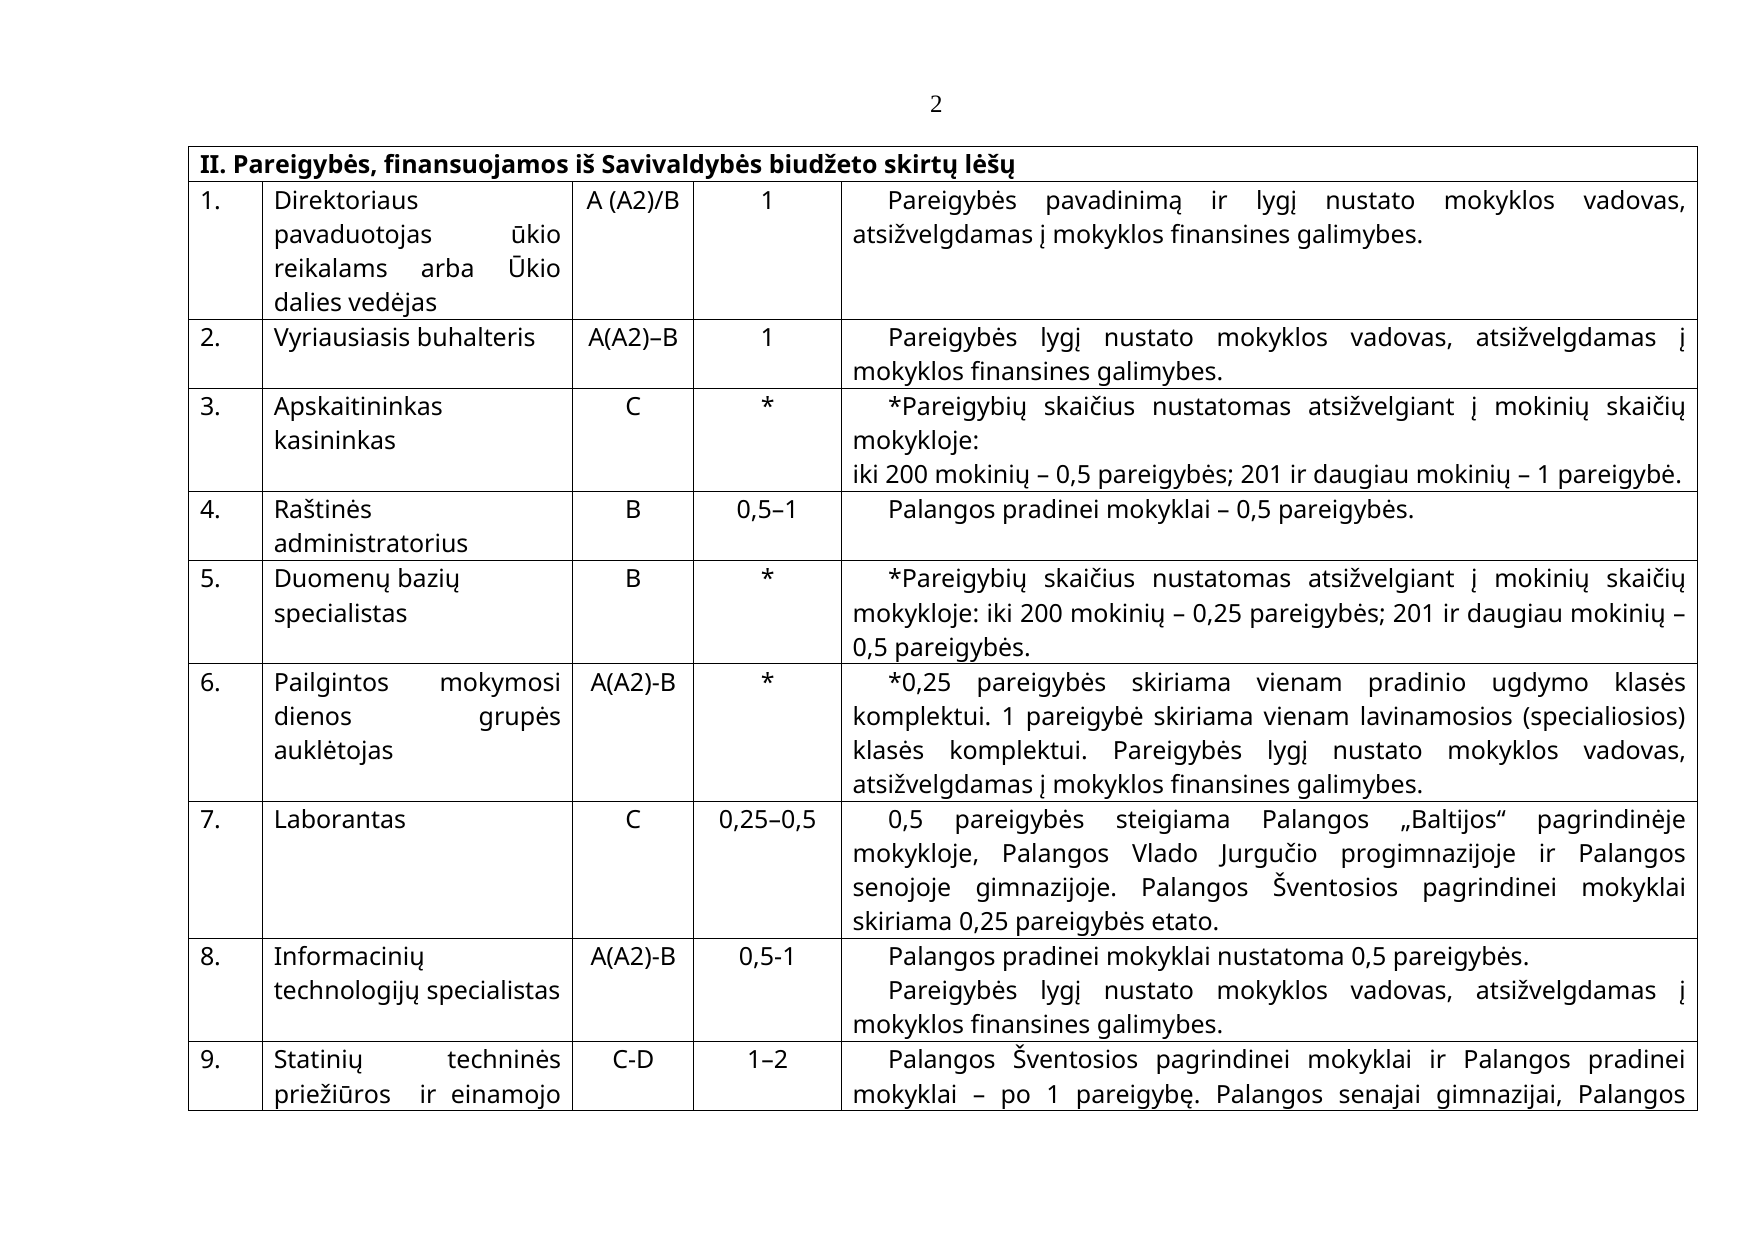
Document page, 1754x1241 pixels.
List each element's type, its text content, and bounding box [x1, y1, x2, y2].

table_cell 8. [189, 939, 262, 1041]
table_cell 1–2 [694, 1042, 841, 1110]
table_cell 5. [189, 561, 262, 663]
table_cell Vyriausiasis buhalteris [263, 320, 572, 388]
table_cell Palangos pradinei mokyklai nustatoma 0,5 pareigybės. Pareigybės lygį nustato mokyklos vadovas, atsižvelgdamas į mokyklos finansines galimybes. [842, 939, 1697, 1041]
table_cell 0,25–0,5 [694, 802, 841, 938]
table_cell *0,25 pareigybės skiriama vienam pradinio ugdymo klasės komplektui. 1 pareigybė skiriama vienam lavinamosios (specialiosios) klasės komplektui. Pareigybės lygį nustato mokyklos vadovas, atsižvelgdamas į mokyklos finansines galimybes. [842, 664, 1697, 801]
table_cell II. Pareigybės, finansuojamos iš Savivaldybės biudžeto skirtų lėšų [189, 147, 1697, 181]
table_cell Informacinių technologijų specialistas [263, 939, 572, 1041]
table_cell C [573, 802, 693, 938]
table_cell * [694, 389, 841, 491]
table_cell B [573, 492, 693, 560]
table_cell 0,5 pareigybės steigiama Palangos „Baltijos“ pagrindinėje mokykloje, Palangos Vlado Jurgučio progimnazijoje ir Palangos senojoje gimnazijoje. Palangos Šventosios pagrindinei mokyklai skiriama 0,25 pareigybės etato. [842, 802, 1697, 938]
table_cell Pailgintos mokymosi dienos grupės auklėtojas [263, 664, 572, 801]
table_cell Statinių techninės priežiūros ir einamojo [263, 1042, 572, 1110]
table_cell Duomenų bazių specialistas [263, 561, 572, 663]
table_cell 6. [189, 664, 262, 801]
table_cell Laborantas [263, 802, 572, 938]
table_cell A(A2)–B [573, 320, 693, 388]
table_cell 1. [189, 182, 262, 318]
table_cell Palangos Šventosios pagrindinei mokyklai ir Palangos pradinei mokyklai – po 1 pareigybę. Palangos senajai gimnazijai, Palangos [842, 1042, 1697, 1110]
table_cell 9. [189, 1042, 262, 1110]
table_cell Direktoriaus pavaduotojas ūkio reikalams arba Ūkio dalies vedėjas [263, 182, 572, 318]
table_cell Pareigybės pavadinimą ir lygį nustato mokyklos vadovas, atsižvelgdamas į mokyklos finansines galimybes. [842, 182, 1697, 318]
table_cell 0,5-1 [694, 939, 841, 1041]
table_cell *Pareigybių skaičius nustatomas atsižvelgiant į mokinių skaičių mokykloje: iki 200 mokinių – 0,25 pareigybės; 201 ir daugiau mokinių – 0,5 pareigybės. [842, 561, 1697, 663]
table_cell 7. [189, 802, 262, 938]
table_cell * [694, 664, 841, 801]
table_cell Raštinės administratorius [263, 492, 572, 560]
table_cell A(A2)-B [573, 939, 693, 1041]
table_cell C [573, 389, 693, 491]
table_cell *Pareigybių skaičius nustatomas atsižvelgiant į mokinių skaičių mokykloje: iki 200 mokinių – 0,5 pareigybės; 201 ir daugiau mokinių – 1 pareigybė. [842, 389, 1697, 491]
table_cell A(A2)-B [573, 664, 693, 801]
table_cell Apskaitininkas kasininkas [263, 389, 572, 491]
table_cell 3. [189, 389, 262, 491]
table_cell 4. [189, 492, 262, 560]
table_cell B [573, 561, 693, 663]
table_cell A (A2)/B [573, 182, 693, 318]
table_cell * [694, 561, 841, 663]
table_cell 0,5–1 [694, 492, 841, 560]
table_cell C-D [573, 1042, 693, 1110]
table_cell Palangos pradinei mokyklai – 0,5 pareigybės. [842, 492, 1697, 560]
table_cell 2. [189, 320, 262, 388]
table_cell Pareigybės lygį nustato mokyklos vadovas, atsižvelgdamas į mokyklos finansines galimybes. [842, 320, 1697, 388]
table_cell 1 [694, 182, 841, 318]
table_cell 1 [694, 320, 841, 388]
